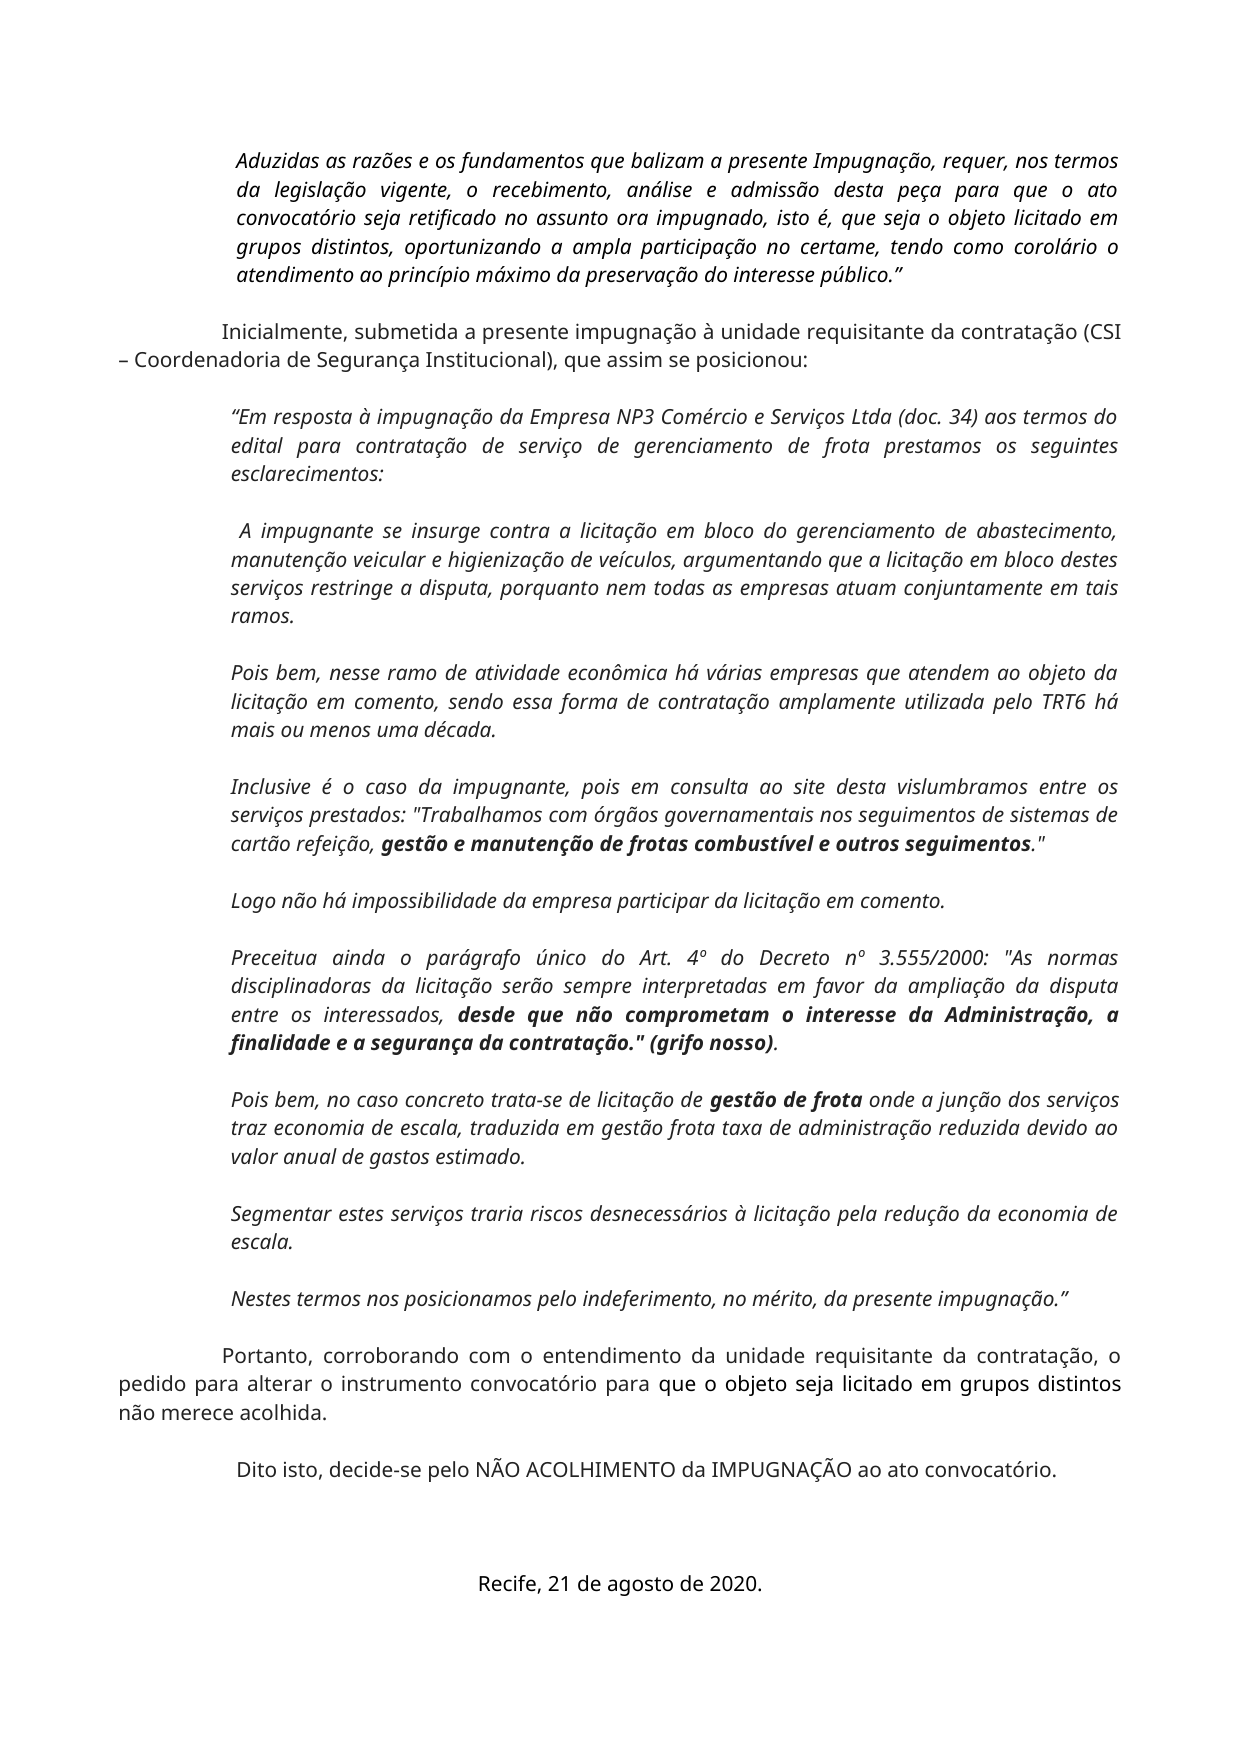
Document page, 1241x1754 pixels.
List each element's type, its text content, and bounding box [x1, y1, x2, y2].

text Pois bem, no caso concreto trata-se de licitação de gestão de frota onde a junção dos serviços traz economia de escala, traduzida em gestão frota taxa de administração reduzida devido ao valor anual de gastos estimado. [231, 1085, 1122, 1170]
text Preceitua ainda o parágrafo único do Art. 4º do Decreto nº 3.555/2000: "As normas disciplinadoras da licitação serão sempre interpretadas em favor da ampliação da disputa entre os interessados, desde que não comprometam o interesse da Administração, a finalidade e a segurança da contratação." (grifo nosso). [231, 943, 1122, 1057]
text Inclusive é o caso da impugnante, pois em consulta ao site desta vislumbramos entre os serviços prestados: "Trabalhamos com órgãos governamentais nos seguimentos de sistemas de cartão refeição, gestão e manutenção de frotas combustível e outros seguimentos." [231, 772, 1122, 857]
text Aduzidas as razões e os fundamentos que balizam a presente Impugnação, requer, nos termos da legislação vigente, o recebimento, análise e admissão desta peça para que o ato convocatório seja retificado no assunto ora impugnado, isto é, que seja o objeto licitado em grupos distintos, oportunizando a ampla participação no certame, tendo como corolário o atendimento ao princípio máximo da preservação do interesse público.” [236, 147, 1122, 289]
text Inicialmente, submetida a presente impugnação à unidade requisitante da contratação (CSI – Coordenadoria de Segurança Institucional), que assim se posicionou: [118, 317, 1122, 374]
text A impugnante se insurge contra a licitação em bloco do gerenciamento de abastecimento, manutenção veicular e higienização de veículos, argumentando que a licitação em bloco destes serviços restringe a disputa, porquanto nem todas as empresas atuam conjuntamente em tais ramos. [231, 516, 1122, 630]
text “Em resposta à impugnação da Empresa NP3 Comércio e Serviços Ltda (doc. 34) aos termos do edital para contratação de serviço de gerenciamento de frota prestamos os seguintes esclarecimentos: [231, 402, 1122, 488]
text Nestes termos nos posicionamos pelo indeferimento, no mérito, da presente impugnação.” [231, 1284, 1122, 1312]
text Dito isto, decide-se pelo NÃO ACOLHIMENTO da IMPUGNAÇÃO ao ato convocatório. [118, 1455, 1122, 1483]
text Recife, 21 de agosto de 2020. [118, 1569, 1122, 1597]
text Portanto, corroborando com o entendimento da unidade requisitante da contratação, o pedido para alterar o instrumento convocatório para que o objeto seja licitado em grupos distintos não merece acolhida. [118, 1341, 1122, 1426]
text Segmentar estes serviços traria riscos desnecessários à licitação pela redução da economia de escala. [231, 1199, 1122, 1256]
text Pois bem, nesse ramo de atividade econômica há várias empresas que atendem ao objeto da licitação em comento, sendo essa forma de contratação amplamente utilizada pelo TRT6 há mais ou menos uma década. [231, 658, 1122, 744]
text Logo não há impossibilidade da empresa participar da licitação em comento. [231, 886, 1122, 914]
